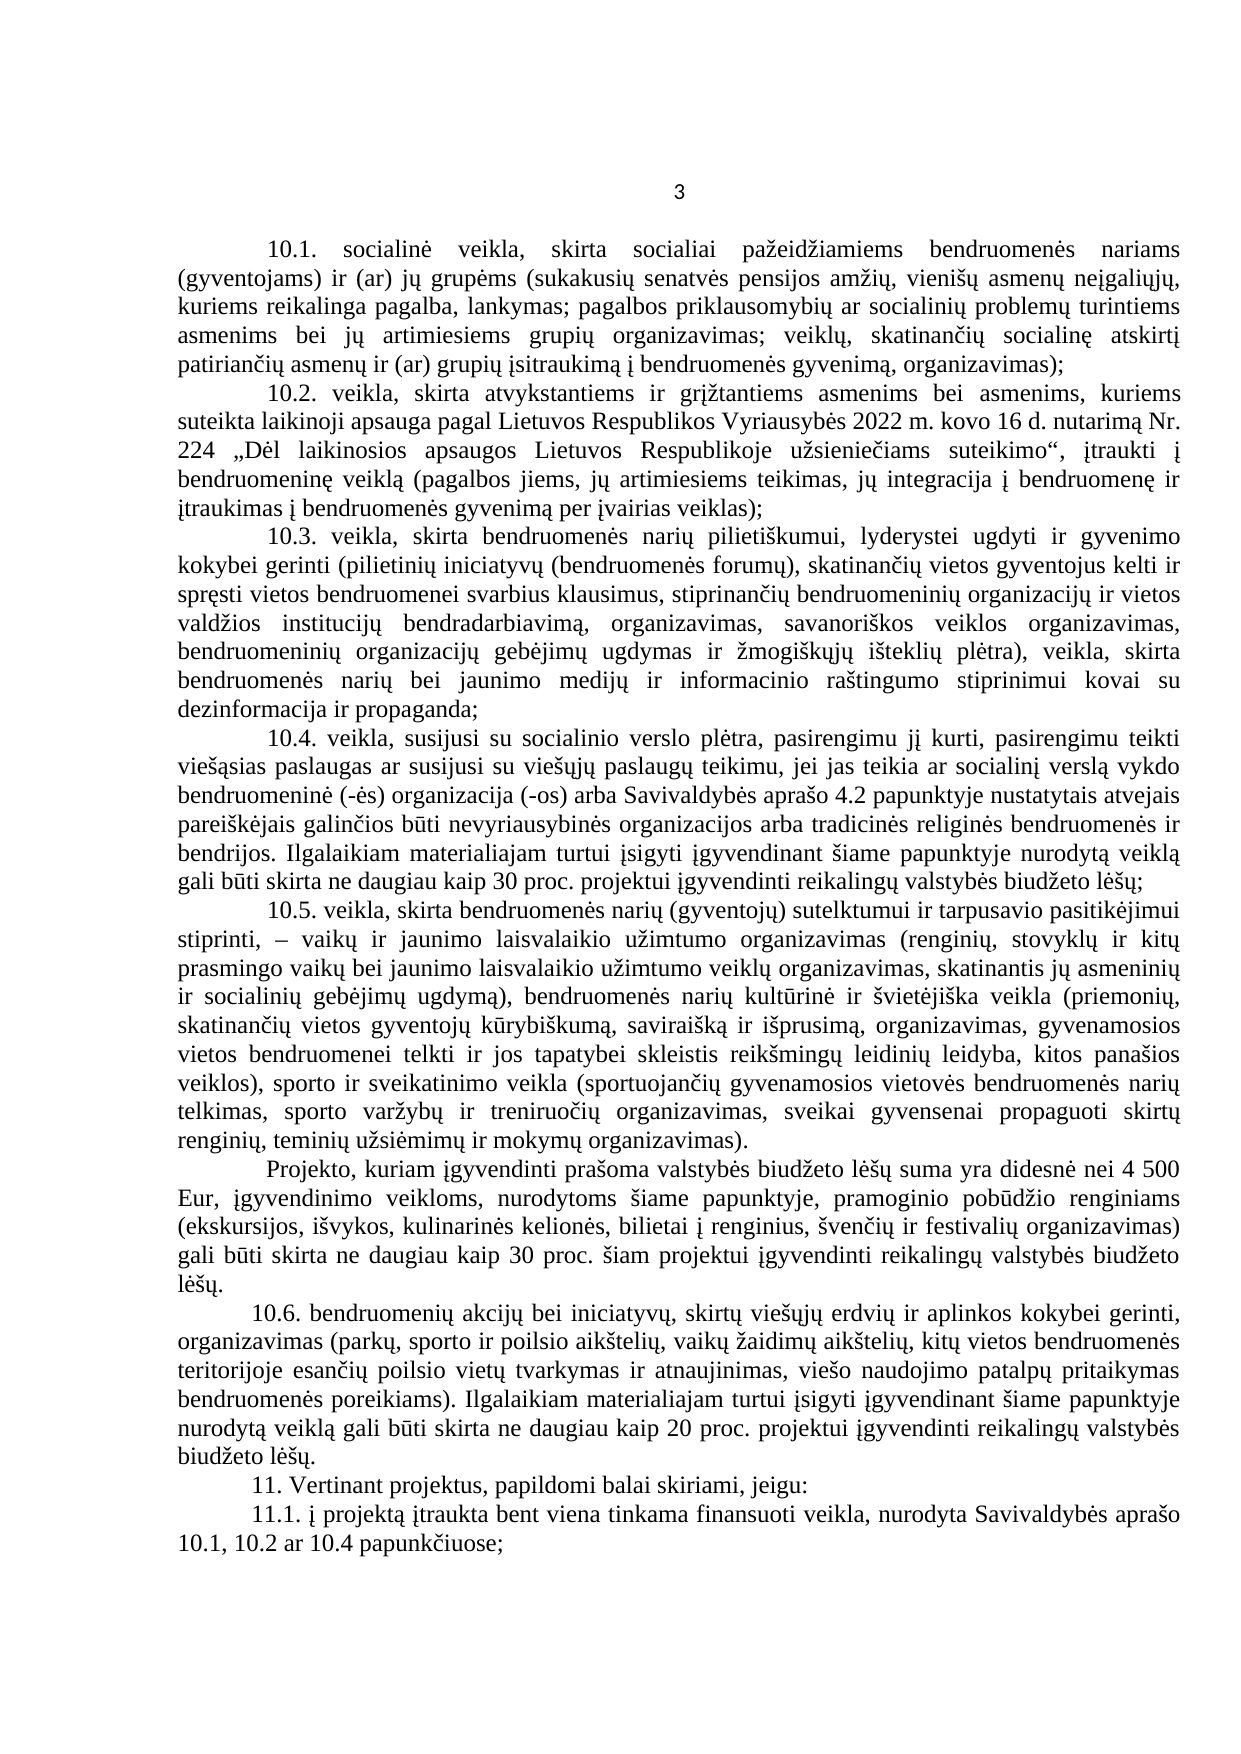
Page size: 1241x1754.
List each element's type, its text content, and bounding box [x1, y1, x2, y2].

text 11. Vertinant projektus, papildomi balai skiriami, jeigu: [177, 1470, 1181, 1499]
text 10.3. veikla, skirta bendruomenės narių pilietiškumui, lyderystei ugdyti ir gyvenimo kokybei gerinti (pilietinių iniciatyvų (bendruomenės forumų), skatinančių vietos gyventojus kelti ir spręsti vietos bendruomenei svarbius klausimus, stiprinančių bendruomeninių organizacijų ir vietos valdžios institucijų bendradarbiavimą, organizavimas, savanoriškos veiklos organizavimas, bendruomeninių organizacijų gebėjimų ugdymas ir žmogiškųjų išteklių plėtra), veikla, skirta bendruomenės narių bei jaunimo medijų ir informacinio raštingumo stiprinimui kovai su dezinformacija ir propaganda; [177, 521, 1181, 723]
text 10.6. bendruomenių akcijų bei iniciatyvų, skirtų viešųjų erdvių ir aplinkos kokybei gerinti, organizavimas (parkų, sporto ir poilsio aikštelių, vaikų žaidimų aikštelių, kitų vietos bendruomenės teritorijoje esančių poilsio vietų tvarkymas ir atnaujinimas, viešo naudojimo patalpų pritaikymas bendruomenės poreikiams). Ilgalaikiam materialiajam turtui įsigyti įgyvendinant šiame papunktyje nurodytą veiklą gali būti skirta ne daugiau kaip 20 proc. projektui įgyvendinti reikalingų valstybės biudžeto lėšų. [177, 1298, 1181, 1470]
text 10.4. veikla, susijusi su socialinio verslo plėtra, pasirengimu jį kurti, pasirengimu teikti viešąsias paslaugas ar susijusi su viešųjų paslaugų teikimu, jei jas teikia ar socialinį verslą vykdo bendruomeninė (-ės) organizacija (-os) arba Savivaldybės aprašo 4.2 papunktyje nustatytais atvejais pareiškėjais galinčios būti nevyriausybinės organizacijos arba tradicinės religinės bendruomenės ir bendrijos. Ilgalaikiam materialiajam turtui įsigyti įgyvendinant šiame papunktyje nurodytą veiklą gali būti skirta ne daugiau kaip 30 proc. projektui įgyvendinti reikalingų valstybės biudžeto lėšų; [177, 723, 1181, 895]
text 10.2. veikla, skirta atvykstantiems ir grįžtantiems asmenims bei asmenims, kuriems suteikta laikinoji apsauga pagal Lietuvos Respublikos Vyriausybės 2022 m. kovo 16 d. nutarimą Nr. 224 „Dėl laikinosios apsaugos Lietuvos Respublikoje užsieniečiams suteikimo“, įtraukti į bendruomeninę veiklą (pagalbos jiems, jų artimiesiems teikimas, jų integracija į bendruomenę ir įtraukimas į bendruomenės gyvenimą per įvairias veiklas); [177, 378, 1181, 521]
text 10.1. socialinė veikla, skirta socialiai pažeidžiamiems bendruomenės nariams (gyventojams) ir (ar) jų grupėms (sukakusių senatvės pensijos amžių, vienišų asmenų neįgaliųjų, kuriems reikalinga pagalba, lankymas; pagalbos priklausomybių ar socialinių problemų turintiems asmenims bei jų artimiesiems grupių organizavimas; veiklų, skatinančių socialinę atskirtį patiriančių asmenų ir (ar) grupių įsitraukimą į bendruomenės gyvenimą, organizavimas); [177, 234, 1181, 378]
text Projekto, kuriam įgyvendinti prašoma valstybės biudžeto lėšų suma yra didesnė nei 4 500 Eur, įgyvendinimo veikloms, nurodytoms šiame papunktyje, pramoginio pobūdžio renginiams (ekskursijos, išvykos, kulinarinės kelionės, bilietai į renginius, švenčių ir festivalių organizavimas) gali būti skirta ne daugiau kaip 30 proc. šiam projektui įgyvendinti reikalingų valstybės biudžeto lėšų. [177, 1154, 1181, 1298]
text 10.5. veikla, skirta bendruomenės narių (gyventojų) sutelktumui ir tarpusavio pasitikėjimui stiprinti, – vaikų ir jaunimo laisvalaikio užimtumo organizavimas (renginių, stovyklų ir kitų prasmingo vaikų bei jaunimo laisvalaikio užimtumo veiklų organizavimas, skatinantis jų asmeninių ir socialinių gebėjimų ugdymą), bendruomenės narių kultūrinė ir švietėjiška veikla (priemonių, skatinančių vietos gyventojų kūrybiškumą, saviraišką ir išprusimą, organizavimas, gyvenamosios vietos bendruomenei telkti ir jos tapatybei skleistis reikšmingų leidinių leidyba, kitos panašios veiklos), sporto ir sveikatinimo veikla (sportuojančių gyvenamosios vietovės bendruomenės narių telkimas, sporto varžybų ir treniruočių organizavimas, sveikai gyvensenai propaguoti skirtų renginių, teminių užsiėmimų ir mokymų organizavimas). [177, 895, 1181, 1154]
text 11.1. į projektą įtraukta bent viena tinkama finansuoti veikla, nurodyta Savivaldybės aprašo 10.1, 10.2 ar 10.4 papunkčiuose; [177, 1499, 1181, 1556]
